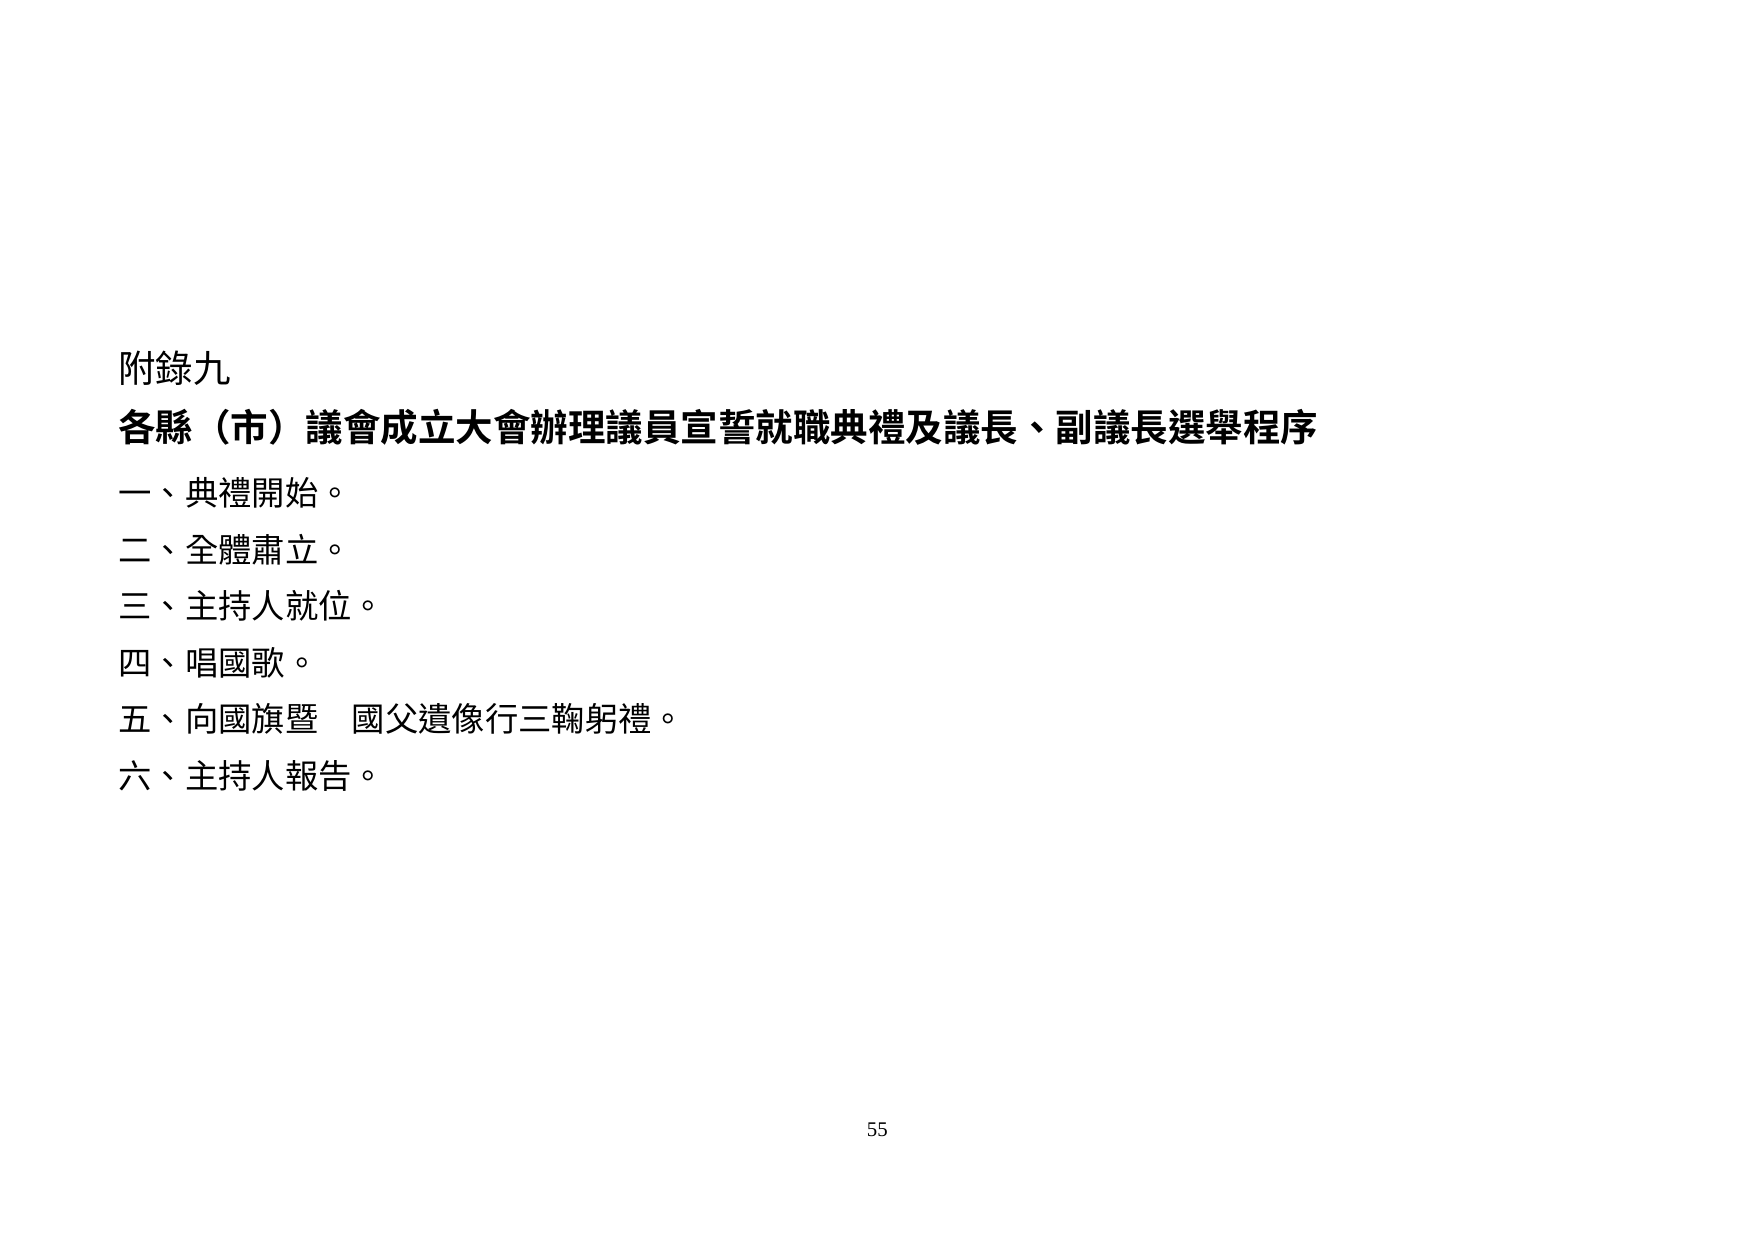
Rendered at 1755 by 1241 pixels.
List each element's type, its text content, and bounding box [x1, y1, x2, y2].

text 二、全體肅立。 [118, 523, 1636, 572]
text 六、主持人報告。 [118, 750, 1636, 798]
text 五、向國旗暨 國父遺像行三鞠躬禮。 [118, 693, 1636, 741]
text 附錄九 [118, 346, 1636, 392]
text 一、典禮開始。 [118, 467, 1636, 515]
text 各縣（市）議會成立大會辦理議員宣誓就職典禮及議長、副議長選舉程序 [118, 404, 1636, 450]
text 三、主持人就位。 [118, 580, 1636, 628]
text 四、唱國歌。 [118, 637, 1636, 685]
